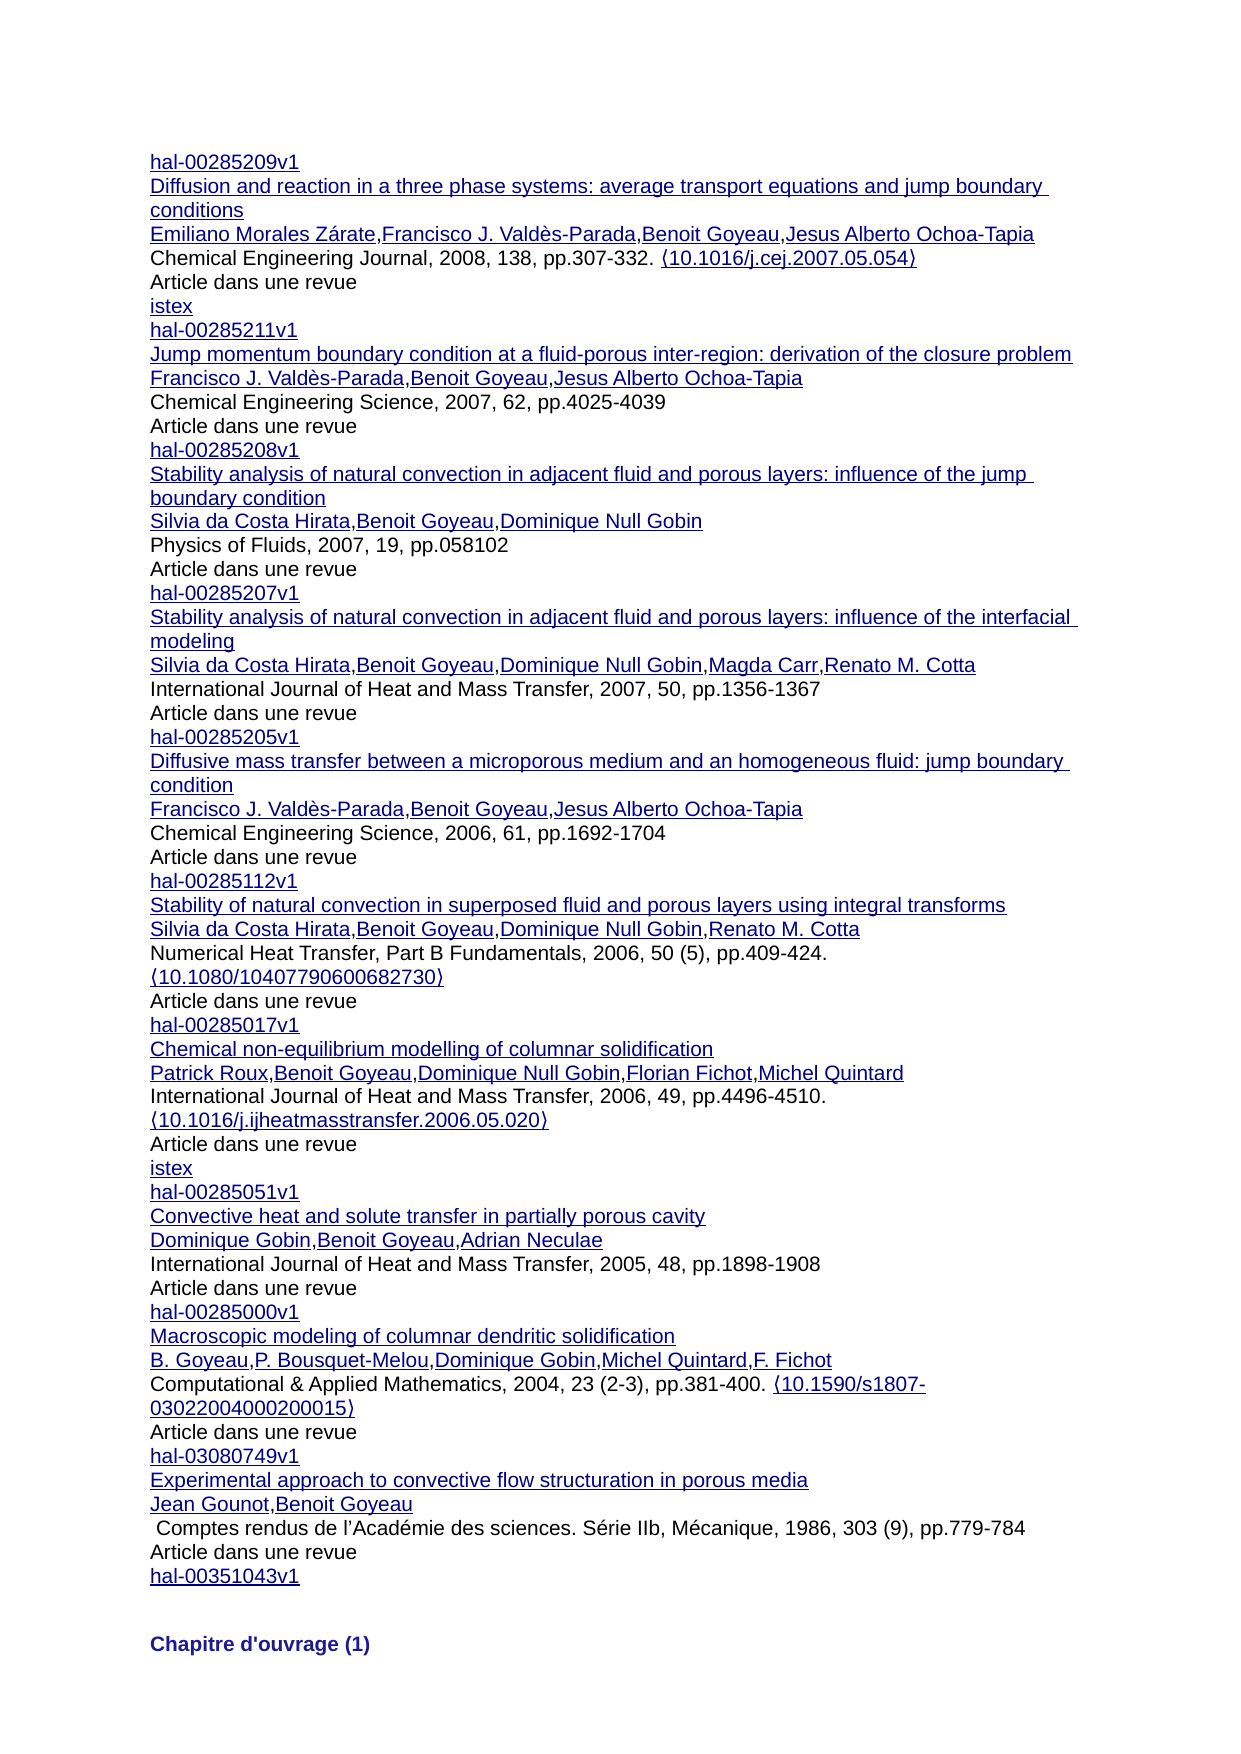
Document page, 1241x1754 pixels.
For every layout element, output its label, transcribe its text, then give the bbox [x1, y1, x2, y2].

table_cell Convective heat and solute transfer in partially porous cavity Dominique Gobin,Benoit Goyeau,Adrian Neculae International Journal of Heat and Mass Transfer, 2005, 48, pp.1898-1908 Article dans une revue hal-00285000v1 [150, 1204, 1090, 1324]
table_cell Stability analysis of natural convection in adjacent fluid and porous layers: influence of the jump boundary condition Silvia da Costa Hirata,Benoit Goyeau,Dominique Null Gobin Physics of Fluids, 2007, 19, pp.058102 Article dans une revue hal-00285207v1 [150, 461, 1090, 605]
table_cell Chemical non-equilibrium modelling of columnar solidification Patrick Roux,Benoit Goyeau,Dominique Null Gobin,Florian Fichot,Michel Quintard International Journal of Heat and Mass Transfer, 2006, 49, pp.4496-4510. ⟨10.1016/j.ijheatmasstransfer.2006.05.020⟩ Article dans une revue istex hal-00285051v1 [150, 1036, 1090, 1204]
table_cell Experimental approach to convective flow structuration in porous media Jean Gounot,Benoit Goyeau Comptes rendus de l’Académie des sciences. Série IIb, Mécanique, 1986, 303 (9), pp.779-784 Article dans une revue hal-00351043v1 [150, 1468, 1090, 1587]
subtitle Chapitre d'ouvrage (1) [150, 1632, 1090, 1656]
table_cell Diffusive mass transfer between a microporous medium and an homogeneous fluid: jump boundary condition Francisco J. Valdès-Parada,Benoit Goyeau,Jesus Alberto Ochoa-Tapia Chemical Engineering Science, 2006, 61, pp.1692-1704 Article dans une revue hal-00285112v1 [150, 749, 1090, 893]
table_cell Stability of natural convection in superposed fluid and porous layers using integral transforms Silvia da Costa Hirata,Benoit Goyeau,Dominique Null Gobin,Renato M. Cotta Numerical Heat Transfer, Part B Fundamentals, 2006, 50 (5), pp.409-424. ⟨10.1080/10407790600682730⟩ Article dans une revue hal-00285017v1 [150, 893, 1090, 1036]
table_cell Stability analysis of natural convection in adjacent fluid and porous layers: influence of the interfacial modeling Silvia da Costa Hirata,Benoit Goyeau,Dominique Null Gobin,Magda Carr,Renato M. Cotta International Journal of Heat and Mass Transfer, 2007, 50, pp.1356-1367 Article dans une revue hal-00285205v1 [150, 605, 1090, 749]
table_cell hal-00285209v1 [150, 150, 1090, 174]
table_cell Diffusion and reaction in a three phase systems: average transport equations and jump boundary conditions Emiliano Morales Zárate,Francisco J. Valdès-Parada,Benoit Goyeau,Jesus Alberto Ochoa-Tapia Chemical Engineering Journal, 2008, 138, pp.307-332. ⟨10.1016/j.cej.2007.05.054⟩ Article dans une revue istex hal-00285211v1 [150, 174, 1090, 342]
table_cell Macroscopic modeling of columnar dendritic solidification B. Goyeau,P. Bousquet-Melou,Dominique Gobin,Michel Quintard,F. Fichot Computational & Applied Mathematics, 2004, 23 (2-3), pp.381-400. ⟨10.1590/s1807-03022004000200015⟩ Article dans une revue hal-03080749v1 [150, 1324, 1090, 1468]
table_cell Jump momentum boundary condition at a fluid-porous inter-region: derivation of the closure problem Francisco J. Valdès-Parada,Benoit Goyeau,Jesus Alberto Ochoa-Tapia Chemical Engineering Science, 2007, 62, pp.4025-4039 Article dans une revue hal-00285208v1 [150, 342, 1090, 461]
